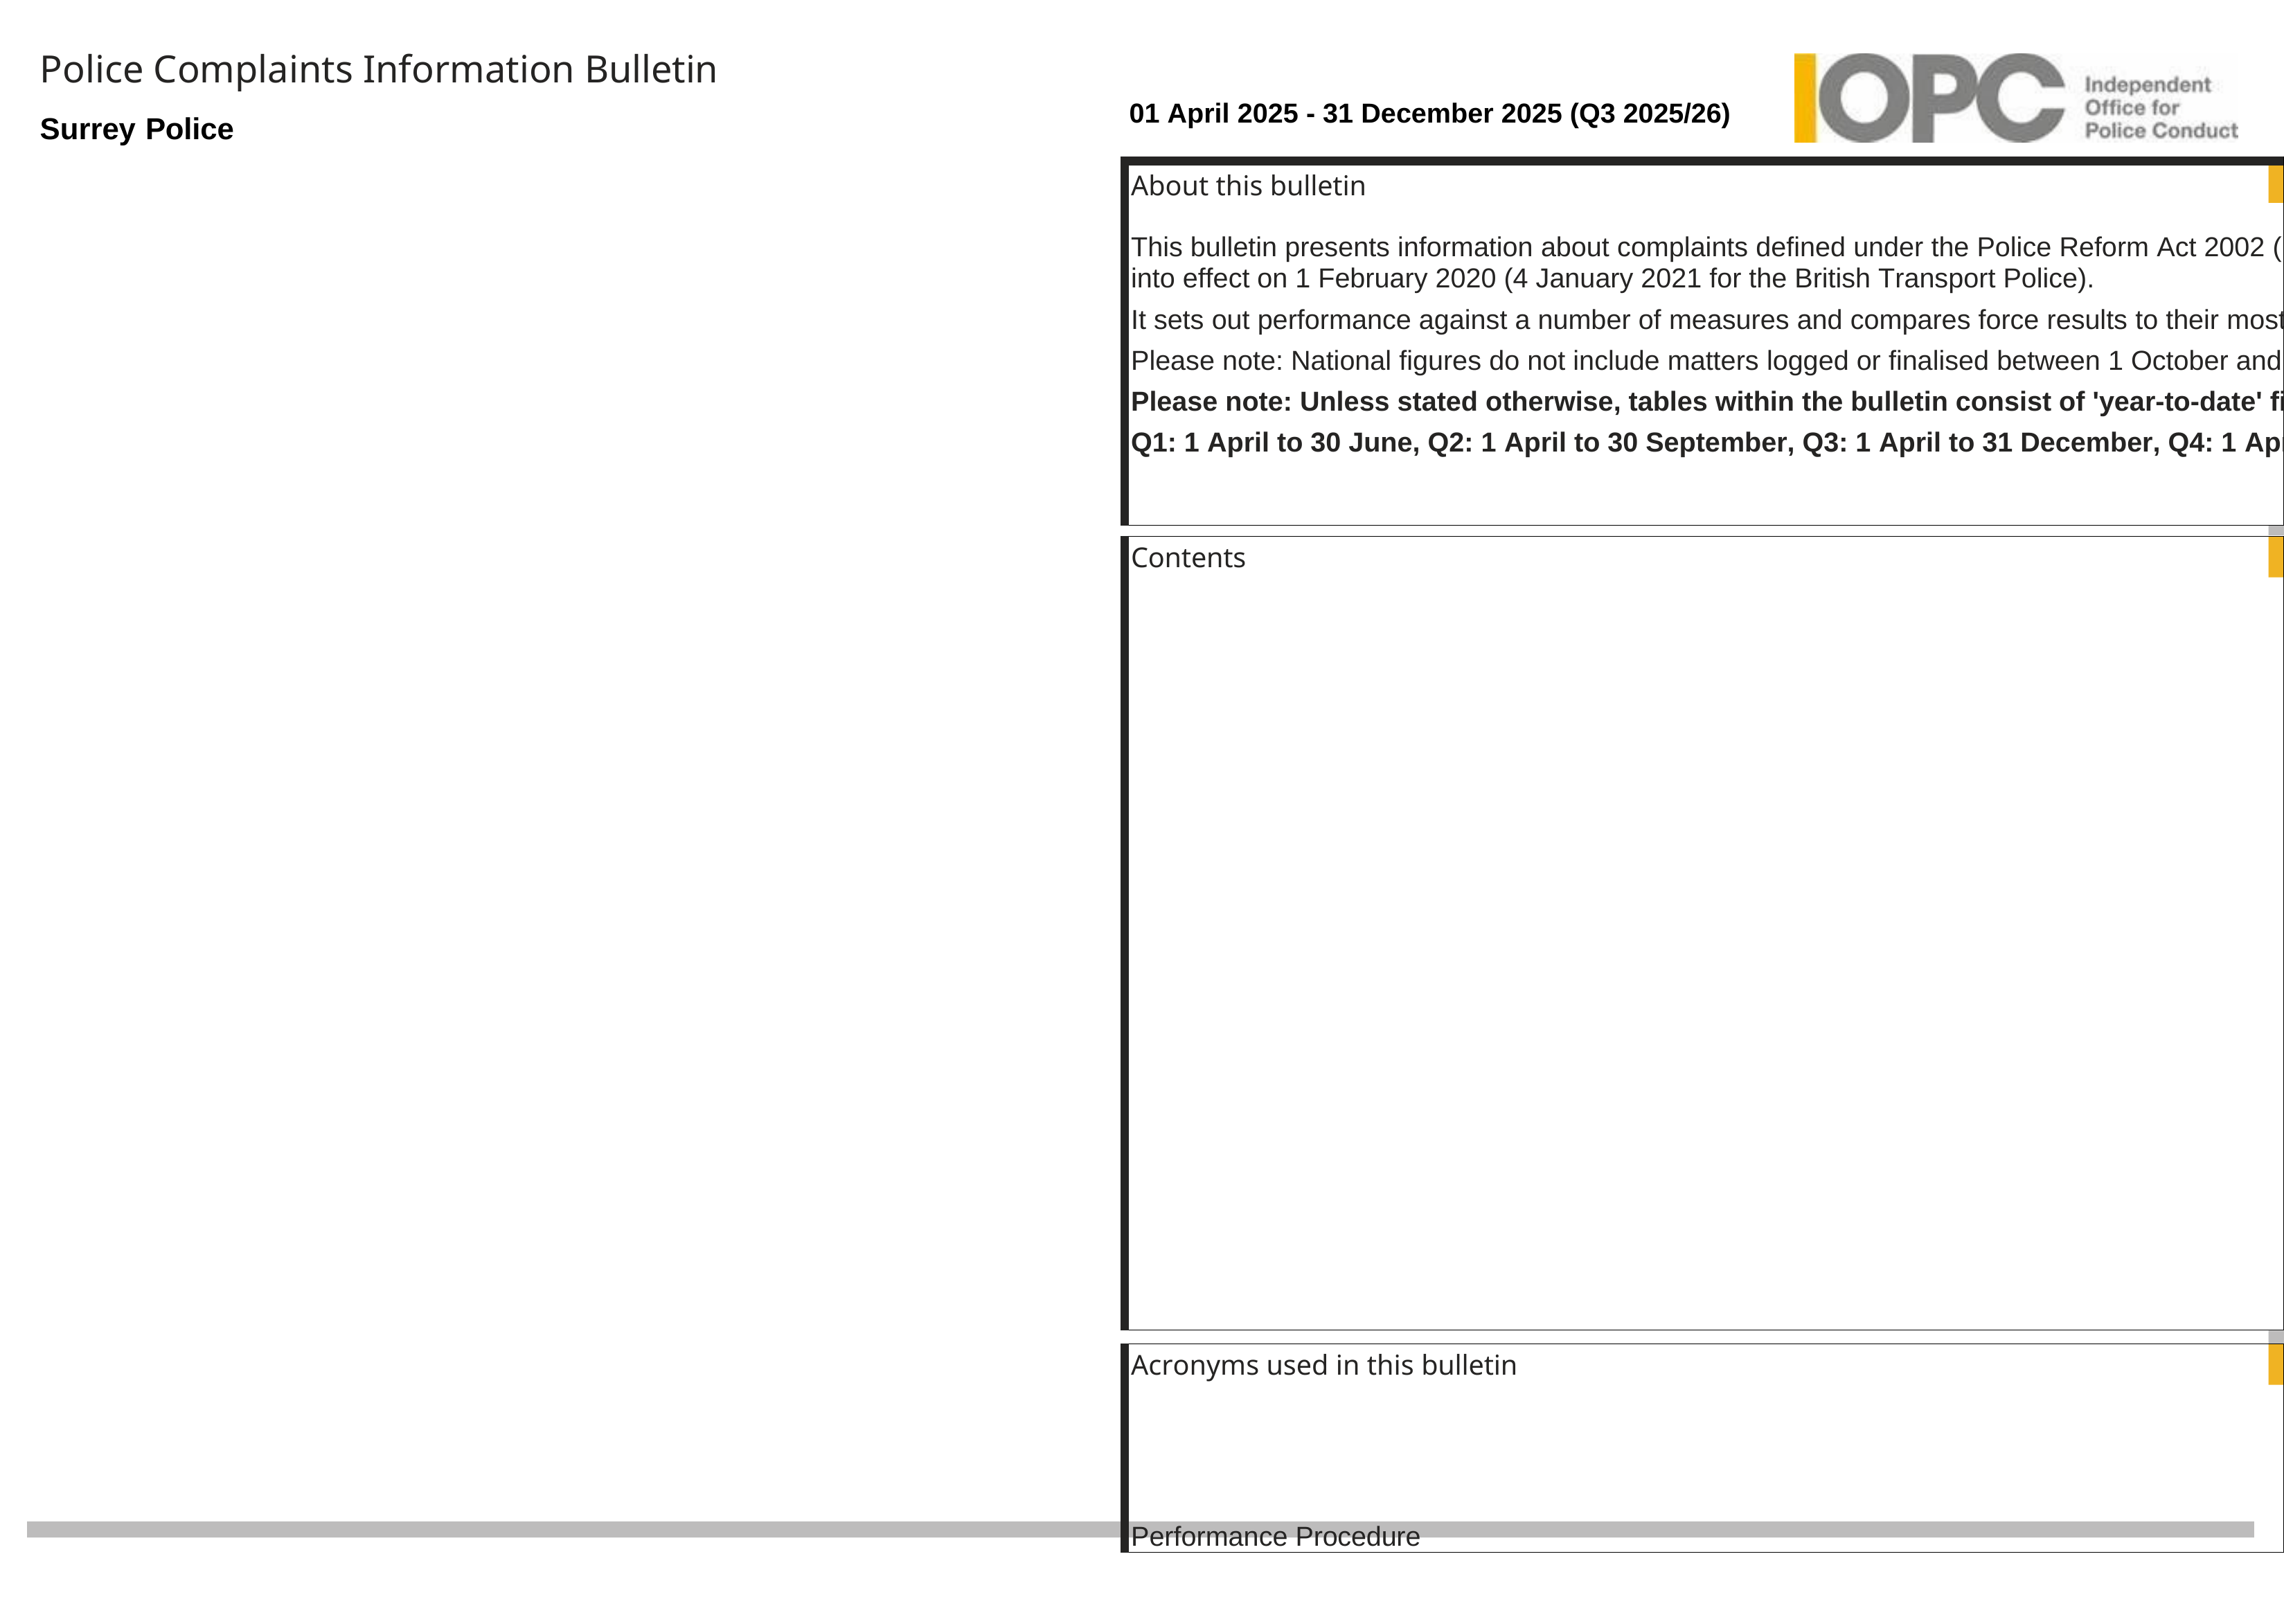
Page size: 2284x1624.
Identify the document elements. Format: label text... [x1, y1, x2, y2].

table_cell [2269, 1331, 2284, 1344]
table_header About this bulletin [2269, 166, 2283, 203]
table_cell [2269, 526, 2284, 535]
table_cell Acronyms used in this bulletin [2269, 1344, 2283, 1384]
table_cell Contents [2269, 537, 2283, 577]
